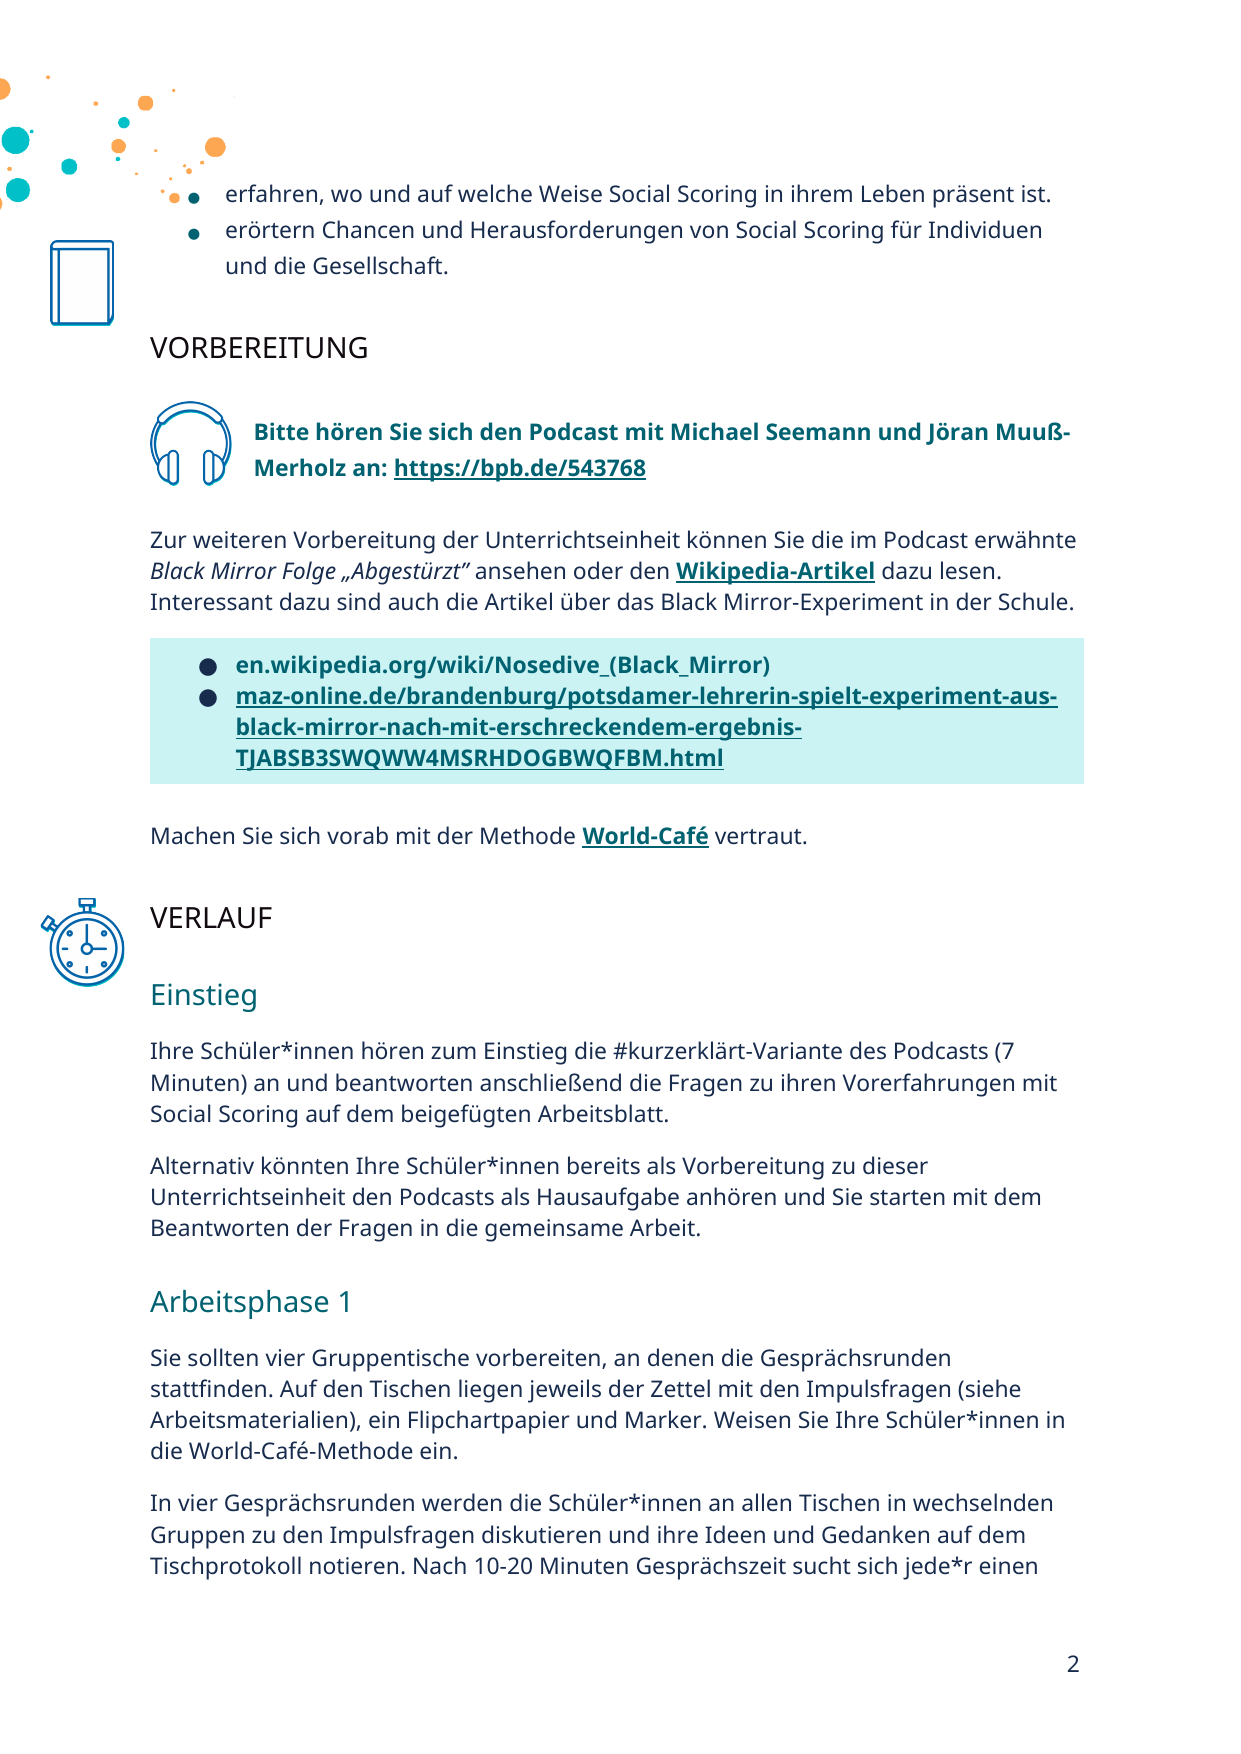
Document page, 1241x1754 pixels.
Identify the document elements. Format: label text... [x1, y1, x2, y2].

picture [0, 70, 235, 231]
text In vier Gesprächsrunden werden die Schüler*innen an allen Tischen in wechselnden Gruppen zu den Impulsfragen diskutieren und ihre Ideen und Gedanken auf dem Tischprotokoll notieren. Nach 10-20 Minuten Gesprächszeit sucht sich jede*r einen [150, 1487, 1080, 1581]
list erörtern Chancen und Herausforderungen von Social Scoring für Individuen und die Gesellschaft. [187, 214, 1080, 281]
subtitle Einstieg [150, 975, 740, 1014]
text Sie sollten vier Gruppentische vorbereiten, an denen die Gesprächsrunden stattfinden. Auf den Tischen liegen jeweils der Zettel mit den Impulsfragen (siehe Arbeitsmaterialien), ein Flipchartpapier und Marker. Weisen Sie Ihre Schüler*innen in die World-Café-Methode ein. [150, 1342, 1080, 1467]
subtitle VERLAUF [150, 897, 740, 937]
table_header en.wikipedia.org/wiki/Nosedive_(Black_Mirror) ​​maz-online.de/brandenburg/potsdamer-lehrerin-spielt-experiment-aus-black-mirror-nach-mit-erschreckendem-ergebnis-TJABSB3SWQWW4MSRHDOGBWQFBM.html [150, 638, 1084, 784]
picture [150, 401, 232, 486]
subtitle VORBEREITUNG [150, 328, 740, 367]
text Machen Sie sich vorab mit der Methode World-Café vertraut. [150, 820, 1080, 851]
subtitle Arbeitsphase 1 [150, 1281, 740, 1321]
text Ihre Schüler*innen hören zum Einstieg die #kurzerklärt-Variante des Podcasts (7 Minuten) an und beantworten anschließend die Fragen zu ihren Vorerfahrungen mit Social Scoring auf dem beigefügten Arbeitsblatt. [150, 1035, 1080, 1129]
picture [40, 898, 125, 987]
text Zur weiteren Vorbereitung der Unterrichtseinheit können Sie die im Podcast erwähnte Black Mirror Folge „Abgestürzt” ansehen oder den Wikipedia-Artikel dazu lesen. Interessant dazu sind auch die Artikel über das Black Mirror-Experiment in der Schule. [150, 523, 1080, 617]
list erfahren, wo und auf welche Weise Social Scoring in ihrem Leben präsent ist. [187, 178, 1080, 209]
picture [50, 240, 114, 326]
text Alternativ könnten Ihre Schüler*innen bereits als Vorbereitung zu dieser Unterrichtseinheit den Podcasts als Hausaufgabe anhören und Sie starten mit dem Beantworten der Fragen in die gemeinsame Arbeit. [150, 1150, 1080, 1243]
text Bitte hören Sie sich den Podcast mit Michael Seemann und Jöran Muuß-Merholz an: https://bpb.de/543768 [253, 416, 1080, 483]
